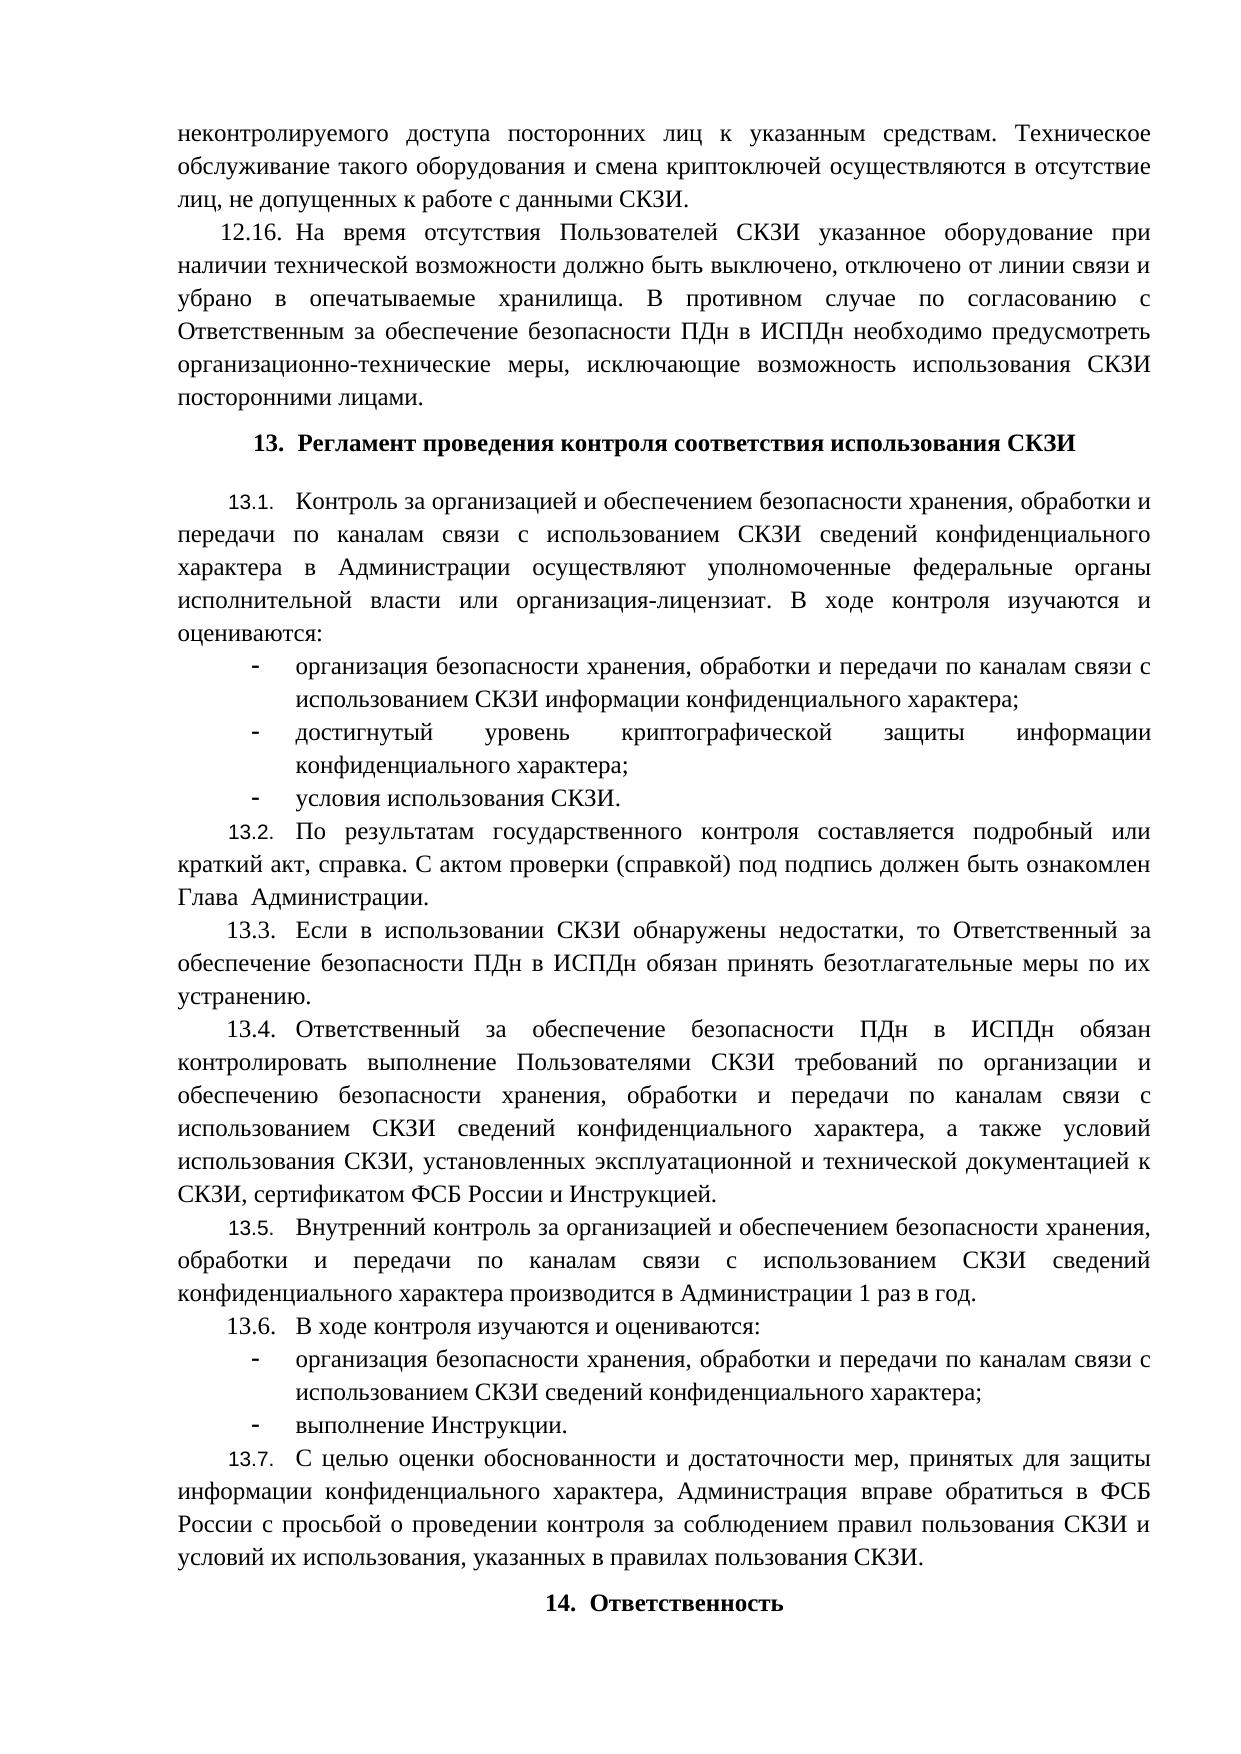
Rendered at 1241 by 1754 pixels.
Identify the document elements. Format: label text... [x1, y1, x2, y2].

list условия использования СКЗИ. [251, 783, 1152, 812]
list организация безопасности хранения, обработки и передачи по каналам связи с использованием СКЗИ сведений конфиденциального характера; [251, 1344, 1152, 1406]
list С целью оценки обоснованности и достаточности мер, принятых для защиты информации конфиденциального характера, Администрация вправе обратиться в ФСБ России с просьбой о проведении контроля за соблюдением правил пользования СКЗИ и условий их использования, указанных в правилах пользования СКЗИ. [177, 1443, 1152, 1571]
list Если в использовании СКЗИ обнаружены недостатки, то Ответственный за обеспечение безопасности ПДн в ИСПДн обязан принять безотлагательные меры по их устранению. [177, 915, 1152, 1010]
list Ответственный за обеспечение безопасности ПДн в ИСПДн обязан контролировать выполнение Пользователями СКЗИ требований по организации и обеспечению безопасности хранения, обработки и передачи по каналам связи с использованием СКЗИ сведений конфиденциального характера, а также условий использования СКЗИ, установленных эксплуатационной и технической документацией к СКЗИ, сертификатом ФСБ России и Инструкцией. [177, 1014, 1152, 1208]
list В ходе контроля изучаются и оцениваются: [177, 1311, 1152, 1340]
list По результатам государственного контроля составляется подробный или краткий акт, справка. С актом проверки (справкой) под подпись должен быть ознакомлен Глава Администрации. [177, 816, 1152, 911]
list Регламент проведения контроля соответствия использования СКЗИ [177, 428, 1152, 457]
list неконтролируемого доступа посторонних лиц к указанным средствам. Техническое обслуживание такого оборудования и смена криптоключей осуществляются в отсутствие лиц, не допущенных к работе с данными СКЗИ. [177, 118, 1152, 213]
list Ответственность [177, 1588, 1152, 1617]
list достигнутый уровень криптографической защиты информации конфиденциального характера; [251, 717, 1152, 779]
list Внутренний контроль за организацией и обеспечением безопасности хранения, обработки и передачи по каналам связи с использованием СКЗИ сведений конфиденциального характера производится в Администрации 1 раз в год. [177, 1212, 1152, 1307]
list Контроль за организацией и обеспечением безопасности хранения, обработки и передачи по каналам связи с использованием СКЗИ сведений конфиденциального характера в Администрации осуществляют уполномоченные федеральные органы исполнительной власти или организация-лицензиат. В ходе контроля изучаются и оцениваются: [177, 486, 1152, 647]
list На время отсутствия Пользователей СКЗИ указанное оборудование при наличии технической возможности должно быть выключено, отключено от линии связи и убрано в опечатываемые хранилища. В противном случае по согласованию с Ответственным за обеспечение безопасности ПДн в ИСПДн необходимо предусмотреть организационно-технические меры, исключающие возможность использования СКЗИ посторонними лицами. [177, 217, 1152, 411]
list выполнение Инструкции. [251, 1410, 1152, 1439]
list организация безопасности хранения, обработки и передачи по каналам связи с использованием СКЗИ информации конфиденциального характера; [251, 651, 1152, 713]
